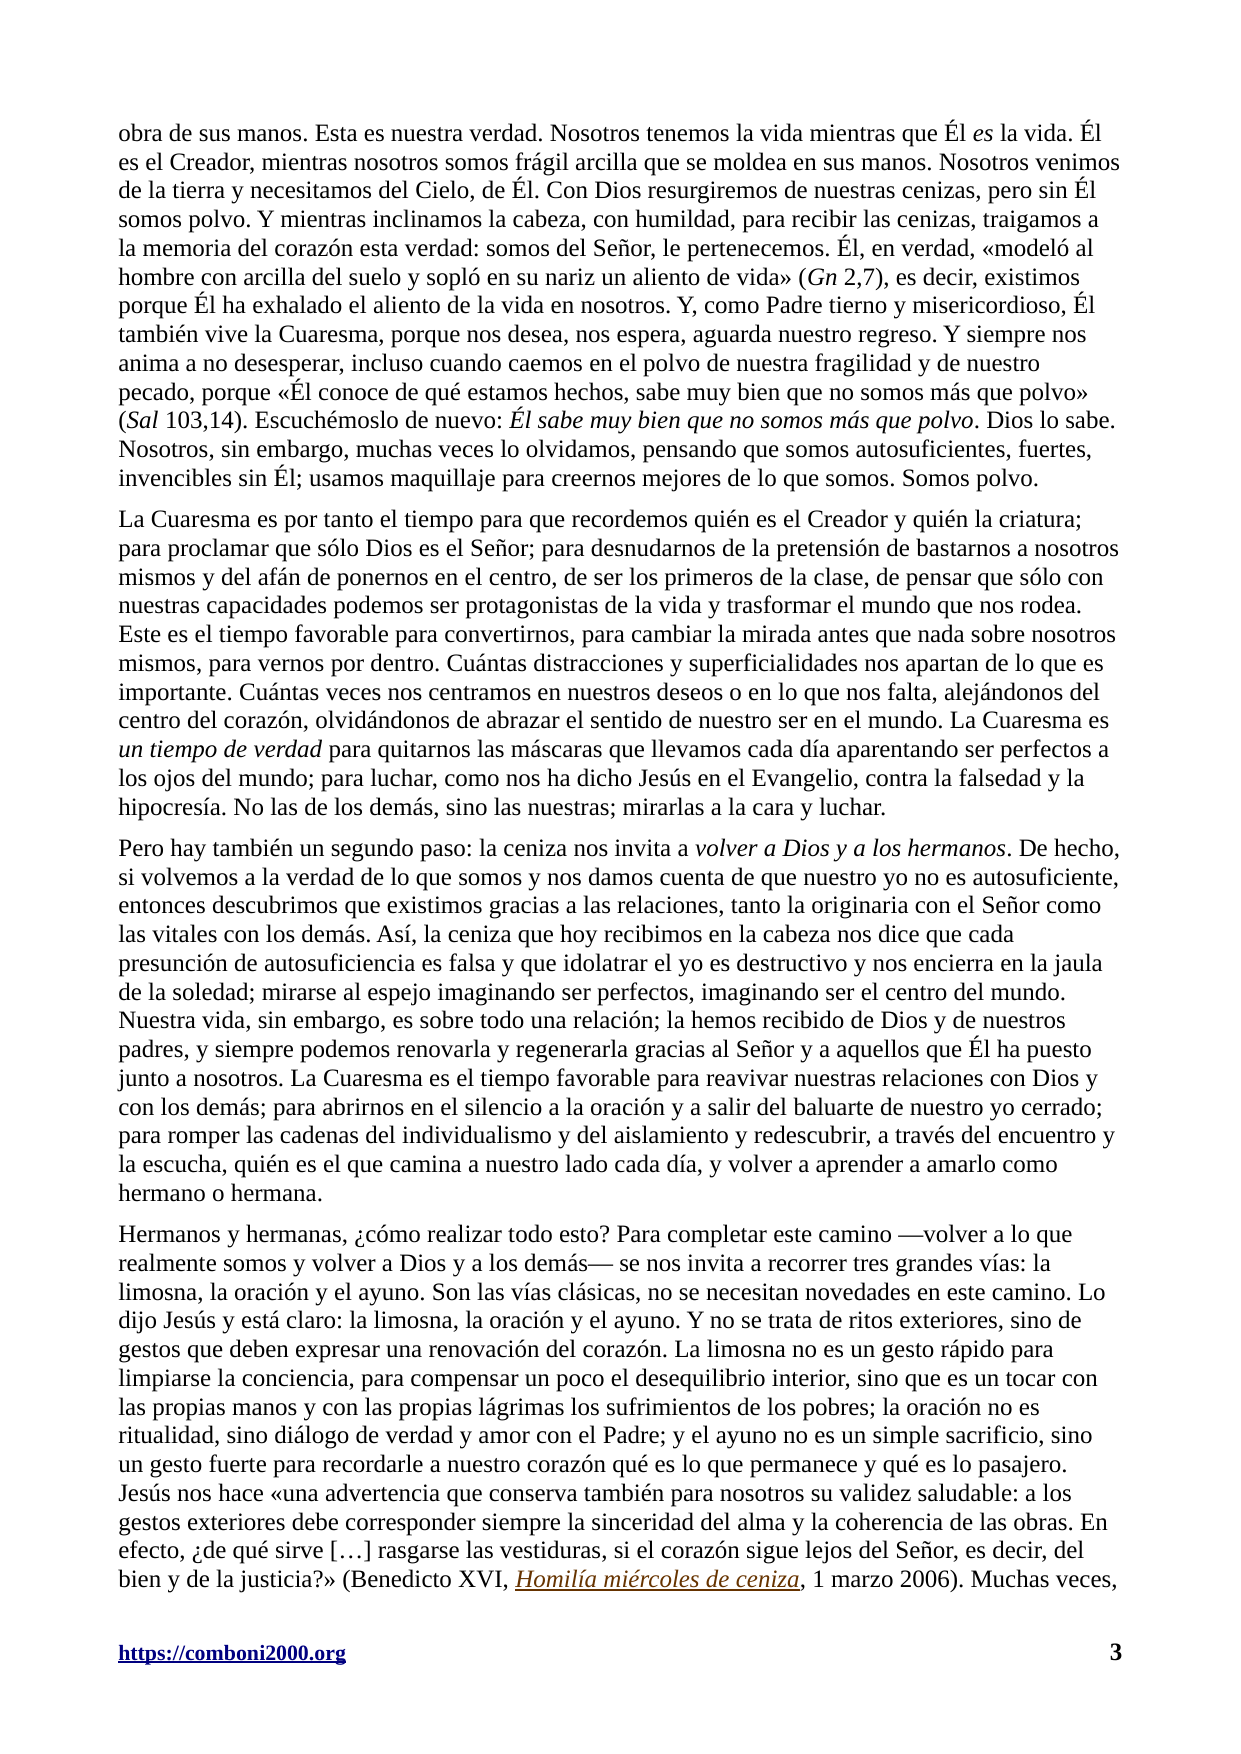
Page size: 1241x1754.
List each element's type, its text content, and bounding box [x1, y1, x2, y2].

text La Cuaresma es por tanto el tiempo para que recordemos quién es el Creador y quién la criatura; para proclamar que sólo Dios es el Señor; para desnudarnos de la pretensión de bastarnos a nosotros mismos y del afán de ponernos en el centro, de ser los primeros de la clase, de pensar que sólo con nuestras capacidades podemos ser protagonistas de la vida y trasformar el mundo que nos rodea. Este es el tiempo favorable para convertirnos, para cambiar la mirada antes que nada sobre nosotros mismos, para vernos por dentro. Cuántas distracciones y superficialidades nos apartan de lo que es importante. Cuántas veces nos centramos en nuestros deseos o en lo que nos falta, alejándonos del centro del corazón, olvidándonos de abrazar el sentido de nuestro ser en el mundo. La Cuaresma es un tiempo de verdad para quitarnos las máscaras que llevamos cada día aparentando ser perfectos a los ojos del mundo; para luchar, como nos ha dicho Jesús en el Evangelio, contra la falsedad y la hipocresía. No las de los demás, sino las nuestras; mirarlas a la cara y luchar. [118, 504, 1122, 821]
text Pero hay también un segundo paso: la ceniza nos invita a volver a Dios y a los hermanos. De hecho, si volvemos a la verdad de lo que somos y nos damos cuenta de que nuestro yo no es autosuficiente, entonces descubrimos que existimos gracias a las relaciones, tanto la originaria con el Señor como las vitales con los demás. Así, la ceniza que hoy recibimos en la cabeza nos dice que cada presunción de autosuficiencia es falsa y que idolatrar el yo es destructivo y nos encierra en la jaula de la soledad; mirarse al espejo imaginando ser perfectos, imaginando ser el centro del mundo. Nuestra vida, sin embargo, es sobre todo una relación; la hemos recibido de Dios y de nuestros padres, y siempre podemos renovarla y regenerarla gracias al Señor y a aquellos que Él ha puesto junto a nosotros. La Cuaresma es el tiempo favorable para reavivar nuestras relaciones con Dios y con los demás; para abrirnos en el silencio a la oración y a salir del baluarte de nuestro yo cerrado; para romper las cadenas del individualismo y del aislamiento y redescubrir, a través del encuentro y la escucha, quién es el que camina a nuestro lado cada día, y volver a aprender a amarlo como hermano o hermana. [118, 833, 1122, 1207]
text obra de sus manos. Esta es nuestra verdad. Nosotros tenemos la vida mientras que Él es la vida. Él es el Creador, mientras nosotros somos frágil arcilla que se moldea en sus manos. Nosotros venimos de la tierra y necesitamos del Cielo, de Él. Con Dios resurgiremos de nuestras cenizas, pero sin Él somos polvo. Y mientras inclinamos la cabeza, con humildad, para recibir las cenizas, traigamos a la memoria del corazón esta verdad: somos del Señor, le pertenecemos. Él, en verdad, «modeló al hombre con arcilla del suelo y sopló en su nariz un aliento de vida» (Gn 2,7), es decir, existimos porque Él ha exhalado el aliento de la vida en nosotros. Y, como Padre tierno y misericordioso, Él también vive la Cuaresma, porque nos desea, nos espera, aguarda nuestro regreso. Y siempre nos anima a no desesperar, incluso cuando caemos en el polvo de nuestra fragilidad y de nuestro pecado, porque «Él conoce de qué estamos hechos, sabe muy bien que no somos más que polvo» (Sal 103,14). Escuchémoslo de nuevo: Él sabe muy bien que no somos más que polvo. Dios lo sabe. Nosotros, sin embargo, muchas veces lo olvidamos, pensando que somos autosuficientes, fuertes, invencibles sin Él; usamos maquillaje para creernos mejores de lo que somos. Somos polvo. [118, 118, 1122, 492]
text Hermanos y hermanas, ¿cómo realizar todo esto? Para completar este camino —volver a lo que realmente somos y volver a Dios y a los demás— se nos invita a recorrer tres grandes vías: la limosna, la oración y el ayuno. Son las vías clásicas, no se necesitan novedades en este camino. Lo dijo Jesús y está claro: la limosna, la oración y el ayuno. Y no se trata de ritos exteriores, sino de gestos que deben expresar una renovación del corazón. La limosna no es un gesto rápido para limpiarse la conciencia, para compensar un poco el desequilibrio interior, sino que es un tocar con las propias manos y con las propias lágrimas los sufrimientos de los pobres; la oración no es ritualidad, sino diálogo de verdad y amor con el Padre; y el ayuno no es un simple sacrificio, sino un gesto fuerte para recordarle a nuestro corazón qué es lo que permanece y qué es lo pasajero. Jesús nos hace «una advertencia que conserva también para nosotros su validez saludable: a los gestos exteriores debe corresponder siempre la sinceridad del alma y la coherencia de las obras. En efecto, ¿de qué sirve […] rasgarse las vestiduras, si el corazón sigue lejos del Señor, es decir, del bien y de la justicia?» (Benedicto XVI, Homilía miércoles de ceniza, 1 marzo 2006). Muchas veces, [118, 1219, 1122, 1593]
